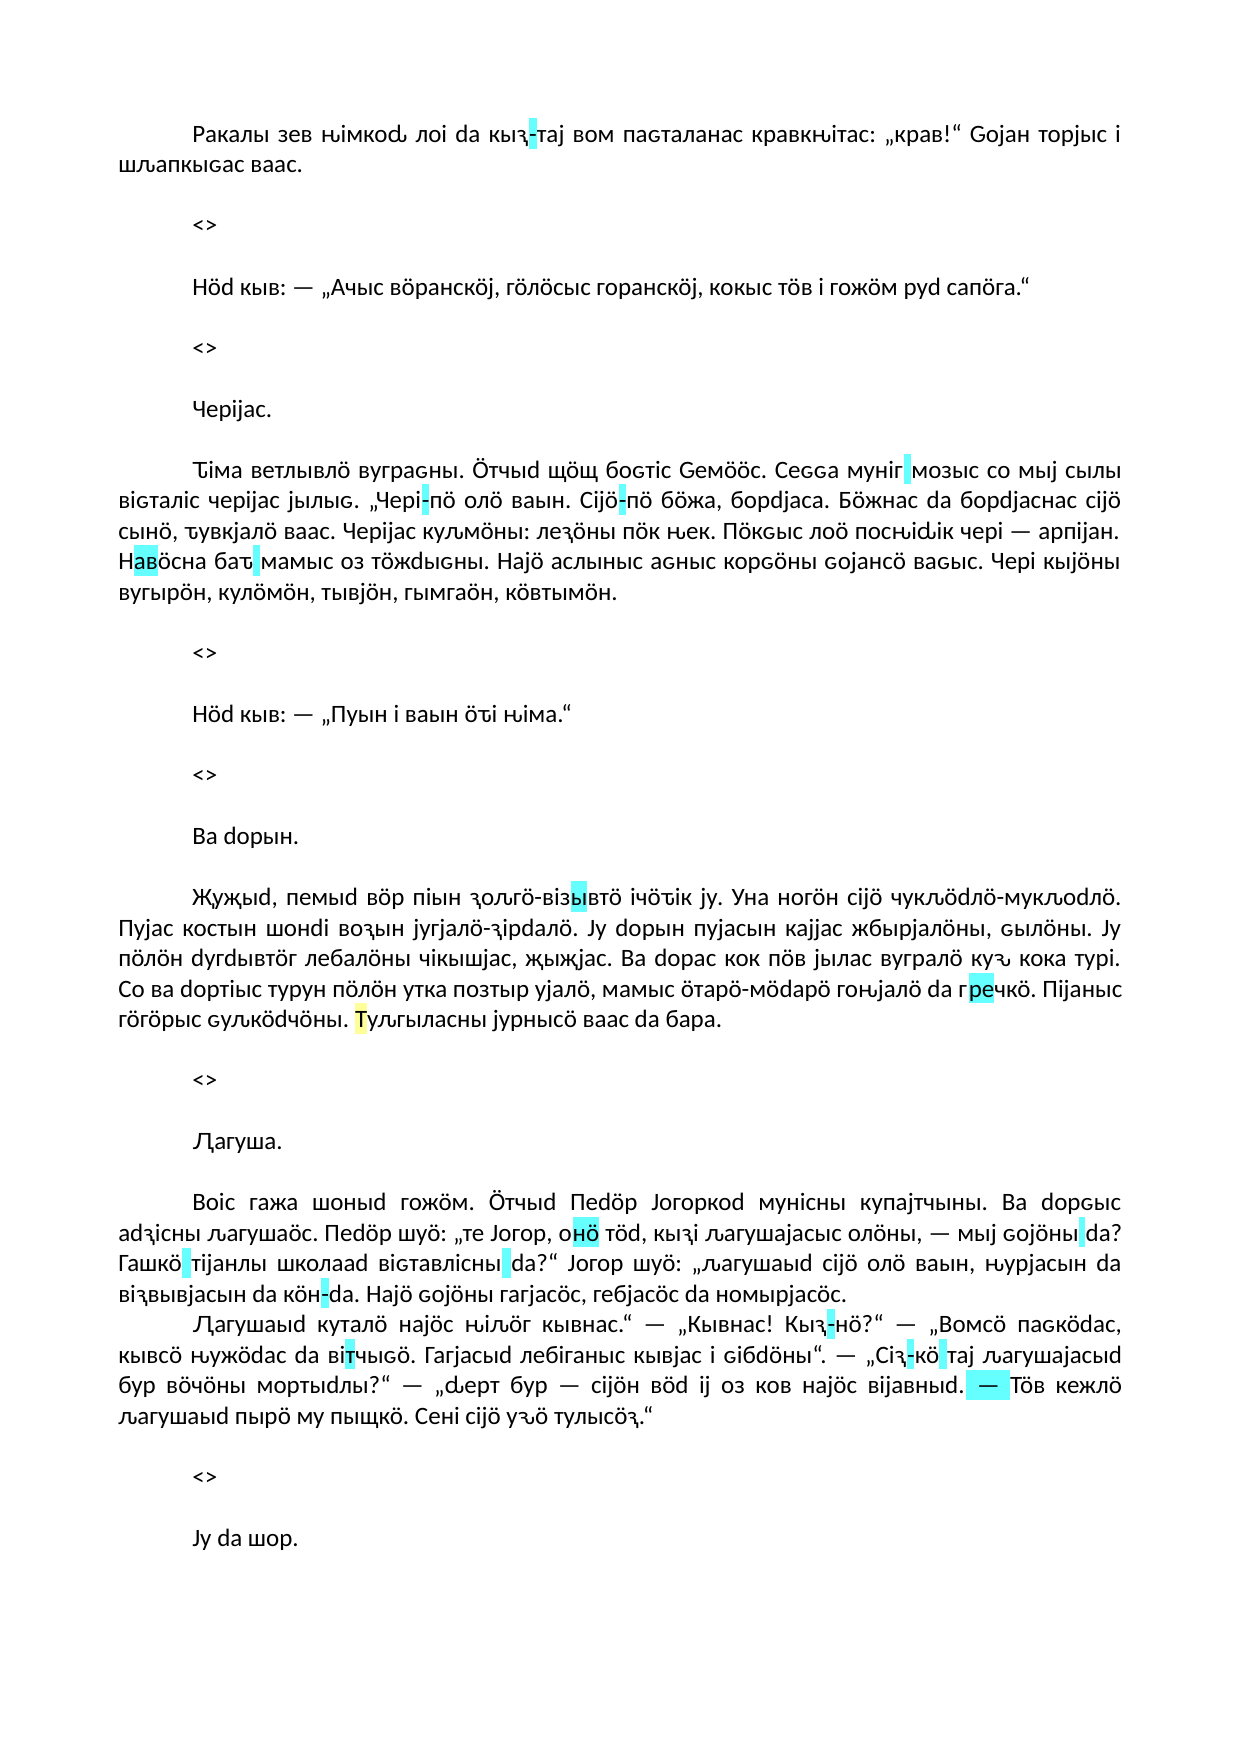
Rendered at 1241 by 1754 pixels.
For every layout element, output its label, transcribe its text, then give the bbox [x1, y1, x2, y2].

text Нӧԁ кыв: — „Ачыс вӧранскӧј, гӧлӧсыс горанскӧј, кокыс тӧв і гожӧм руԁ сапӧга.“ [118, 271, 1122, 301]
text <> [118, 1064, 1122, 1095]
text Ракалы зев ԋімкоԃ лоі ԁа кыԇ-тај вом паԍталанас кравкԋітас: „крав!“ Ԍојан торјыс і шԉапкыԍас ваас. [118, 118, 1122, 179]
text Ԉагуша. [118, 1125, 1122, 1156]
text Черіјас. [118, 393, 1122, 423]
text Воіс гажа шоныԁ гожӧм. Ӧтчыԁ Пеԁӧр Јогоркоԁ мунісны купајтчыны. Ва ԁорԍыс аԁԇісны ԉагушаӧс. Пеԁӧр шуӧ: „те Јогор, онӧ тӧԁ, кыԇі ԉагушајасыс олӧны, — мыј ԍојӧны ԁа? Гашкӧ тіјанлы школааԁ віԍтавлісны ԁа?“ Јогор шуӧ: „ԉагушаыԁ сіјӧ олӧ ваын, ԋурјасын ԁа віԇвывјасын ԁа кӧн-ԁа. Најӧ ԍојӧны гагјасӧс, гебјасӧс ԁа номырјасӧс. [118, 1186, 1122, 1308]
text Ју ԁа шор. [118, 1522, 1122, 1553]
text <> [118, 637, 1122, 667]
text Ва ԁорын. [118, 820, 1122, 851]
text <> [118, 332, 1122, 362]
text <> [118, 1461, 1122, 1492]
text Нӧԁ кыв: — „Пуын і ваын ӧԏі ԋіма.“ [118, 698, 1122, 728]
text <> [118, 759, 1122, 789]
text <> [118, 210, 1122, 240]
text Ԏіма ветлывлӧ вуграԍны. Ӧтчыԁ щӧщ боԍтіс Ԍемӧӧс. Сеԍԍа муніг мозыс со мыј сылы віԍталіс черіјас јылыԍ. „Чері-пӧ олӧ ваын. Сіјӧ-пӧ бӧжа, борԁјаса. Бӧжнас ԁа борԁјаснас сіјӧ сынӧ, ԏувкјалӧ ваас. Черіјас куԉмӧны: леԇӧны пӧк ԋек. Пӧкԍыс лоӧ посԋіԃік чері — арпіјан. Навӧсна баԏ мамыс оз тӧжԁыԍны. Најӧ аслыныс аԍныс корԍӧны ԍојансӧ ваԍыс. Чері кыјӧны вугырӧн, кулӧмӧн, тывјӧн, гымгаӧн, кӧвтымӧн. [118, 454, 1122, 606]
text Ԉагушаыԁ куталӧ најӧс ԋіԉӧг кывнас.“ — „Кывнас! Кыԇ-нӧ?“ — „Вомсӧ паԍкӧԁас, кывсӧ ԋужӧԁас ԁа вітчыԍӧ. Гагјасыԁ лебіганыс кывјас і ԍібԁӧны“. — „Сіԇ-кӧ тај ԉагушајасыԁ бур вӧчӧны мортыԁлы?“ — „ԃерт бур — сіјӧн вӧԁ іј оз ков најӧс віјавныԁ. — Тӧв кежлӧ ԉагушаыԁ пырӧ му пыщкӧ. Сені сіјӧ уԅӧ тулысӧԇ.“ [118, 1308, 1122, 1431]
text Җуҗыԁ, пемыԁ вӧр піын ԇоԉгӧ-візывтӧ ічӧԏік ју. Уна ногӧн сіјӧ чукԉӧԁлӧ-мукԉоԁлӧ. Пујас костын шонԁі воԇын југјалӧ-ԇірԁалӧ. Ју ԁорын пујасын кајјас жбырјалӧны, ԍылӧны. Ју пӧлӧн ԁугԁывтӧг лебалӧны чікышјас, җыҗјас. Ва ԁорас кок пӧв јылас вугралӧ куԅ кока турі. Со ва ԁортіыс турун пӧлӧн утка позтыр ујалӧ, мамыс ӧтарӧ-мӧԁарӧ гоԋјалӧ ԁа гречкӧ. Піјаныс гӧгӧрыс ԍуԉкӧԁчӧны. Туԉгыласны јурнысӧ ваас ԁа бара. [118, 881, 1122, 1034]
